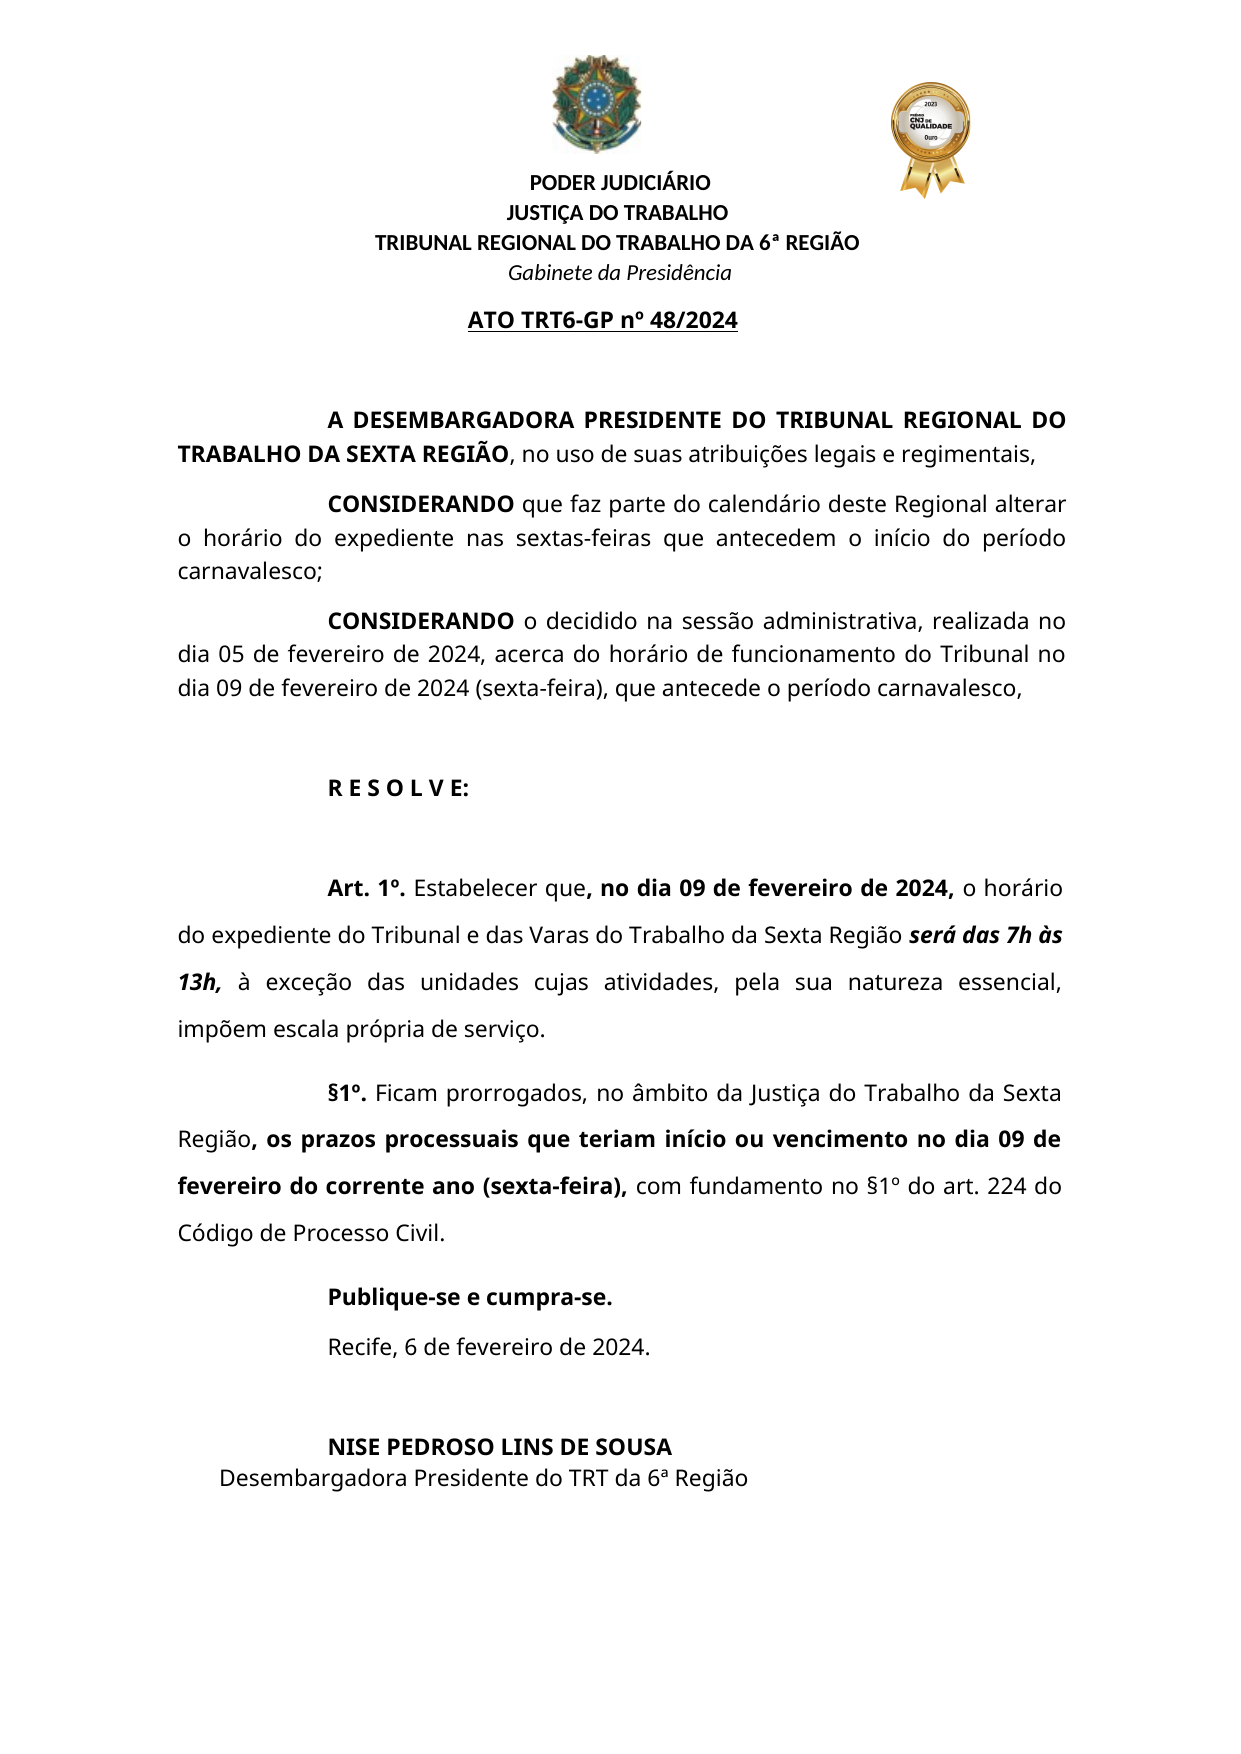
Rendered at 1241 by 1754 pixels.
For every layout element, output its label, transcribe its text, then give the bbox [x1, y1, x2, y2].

text ATO TRT6-GP nº 48/2024 [177, 304, 1028, 336]
text R E S O L V E: [177, 772, 1067, 803]
text §1º. Ficam prorrogados, no âmbito da Justiça do Trabalho da Sexta Região, os prazos processuais que teriam início ou vencimento no dia 09 de fevereiro do corrente ano (sexta-feira), com fundamento no §1º do art. 224 do Código de Processo Civil. [177, 1076, 1063, 1248]
text CONSIDERANDO que faz parte do calendário deste Regional alterar o horário do expediente nas sextas-feiras que antecedem o início do período carnavalesco; [177, 488, 1067, 586]
text A DESEMBARGADORA PRESIDENTE DO TRIBUNAL REGIONAL DO TRABALHO DA SEXTA REGIÃO, no uso de suas atribuições legais e regimentais, [177, 404, 1067, 469]
text Art. 1º. Estabelecer que, no dia 09 de fevereiro de 2024, o horário do expediente do Tribunal e das Varas do Trabalho da Sexta Região será das 7h às 13h, à exceção das unidades cujas atividades, pela sua natureza essencial, impõem escala própria de serviço. [177, 872, 1063, 1044]
picture [891, 82, 971, 199]
text CONSIDERANDO o decidido na sessão administrativa, realizada no dia 05 de fevereiro de 2024, acerca do horário de funcionamento do Tribunal no dia 09 de fevereiro de 2024 (sexta-feira), que antecede o período carnavalesco, [177, 605, 1067, 703]
text Publique-se e cumpra-se. [177, 1281, 1067, 1312]
picture [552, 55, 642, 154]
text Desembargadora Presidente do TRT da 6ª Região [177, 1462, 1063, 1493]
text Recife, 6 de fevereiro de 2024. [177, 1331, 1067, 1362]
text NISE PEDROSO LINS DE SOUSA [177, 1431, 1063, 1462]
